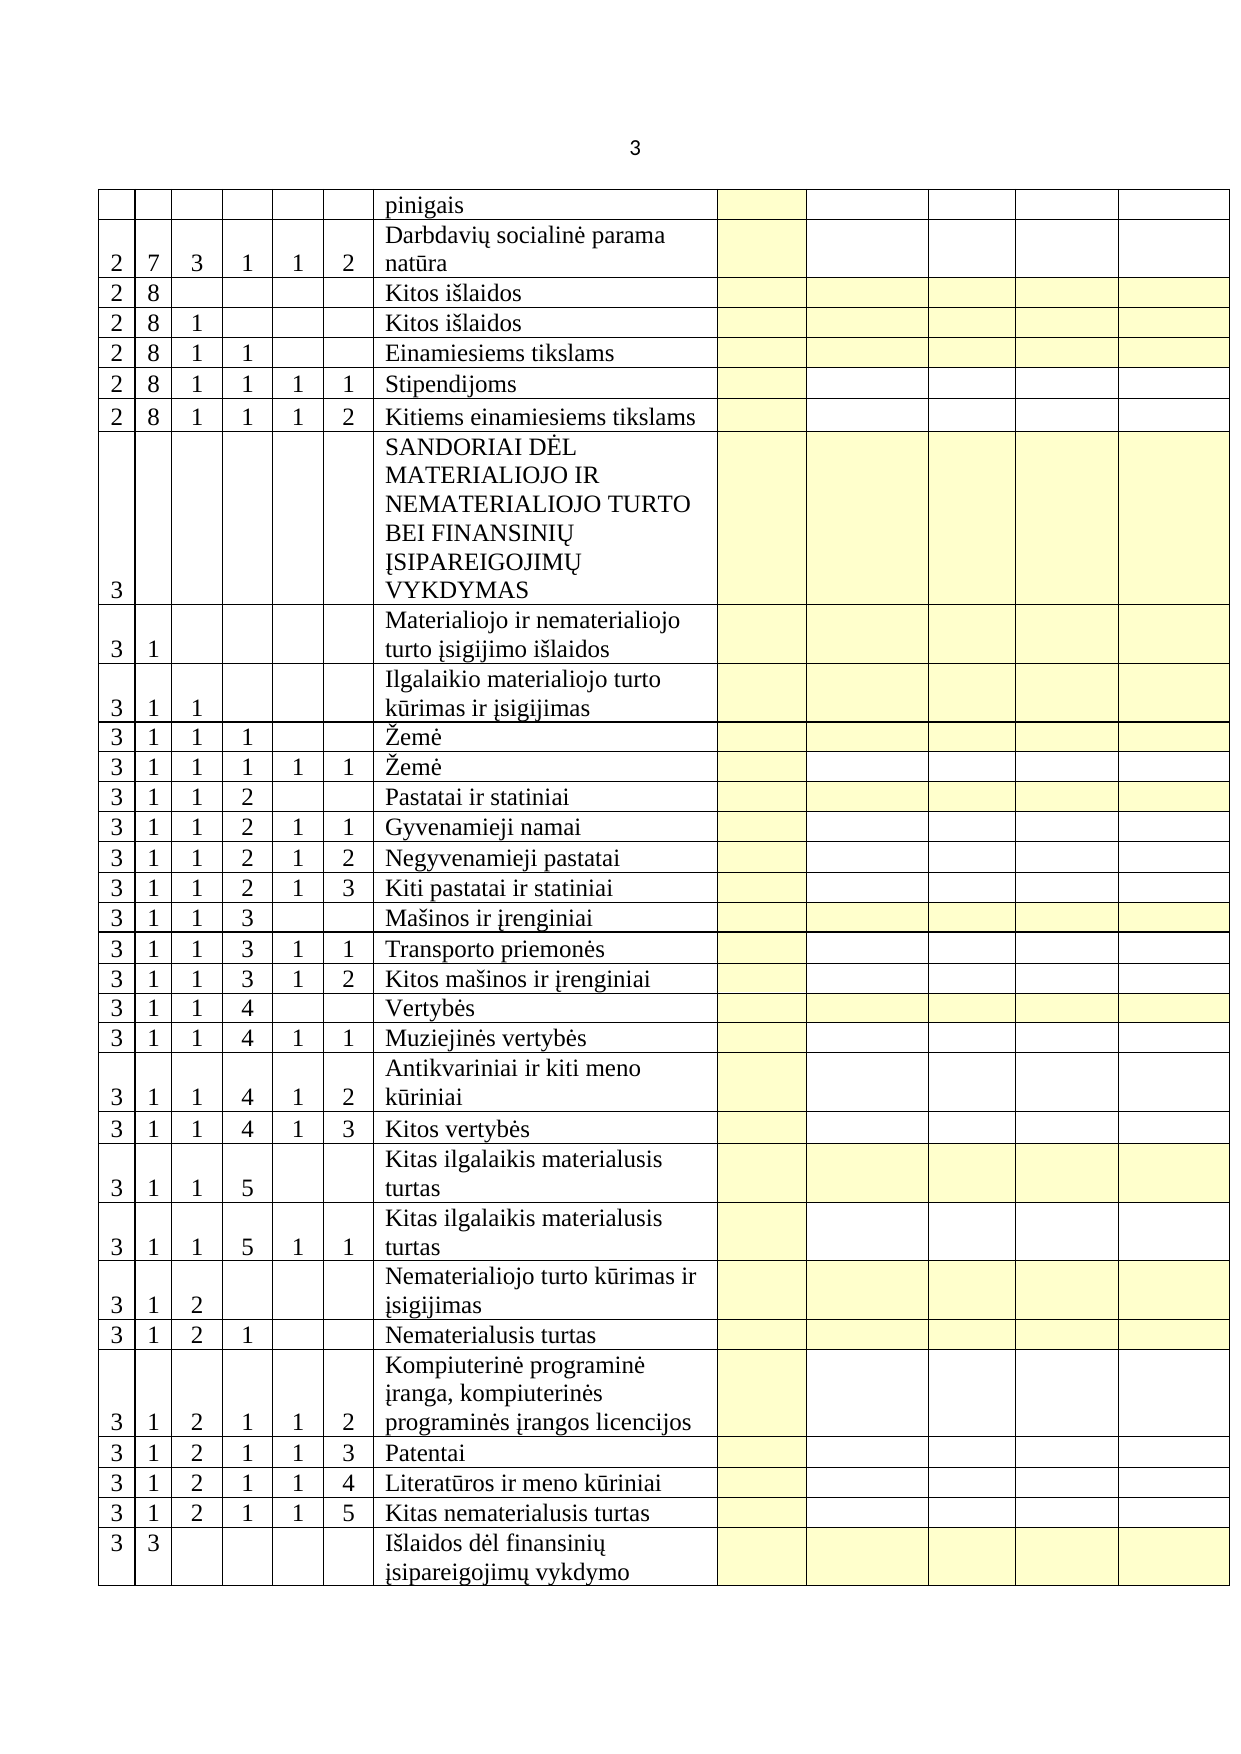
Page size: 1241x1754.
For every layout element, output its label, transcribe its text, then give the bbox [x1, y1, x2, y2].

table_cell [807, 873, 928, 902]
table_cell [929, 1023, 1015, 1052]
table_cell 2 [99, 278, 134, 307]
table_cell 1 [172, 933, 222, 963]
table_cell [273, 1320, 323, 1349]
table_cell 3 [324, 1437, 373, 1467]
table_cell 3 [99, 782, 134, 811]
table_cell 1 [172, 1112, 222, 1143]
table_cell Kitos išlaidos [374, 308, 717, 337]
table_cell 1 [136, 994, 171, 1022]
table_cell 1 [273, 399, 323, 431]
table_cell Muziejinės vertybės [374, 1023, 717, 1052]
table_cell [1016, 994, 1118, 1022]
table_cell Kitos mašinos ir įrenginiai [374, 964, 717, 992]
table_cell [1016, 190, 1118, 219]
table_cell 2 [172, 1350, 222, 1436]
table_cell [718, 1144, 806, 1202]
table_cell 1 [273, 1468, 323, 1497]
table_cell [807, 994, 928, 1022]
table_cell 3 [99, 1437, 134, 1467]
table_cell [718, 220, 806, 277]
table_cell [718, 994, 806, 1022]
table_cell [273, 1261, 323, 1319]
table_cell [324, 1320, 373, 1349]
table_cell [929, 1437, 1015, 1467]
table_cell 1 [136, 723, 171, 751]
table_cell Kitas ilgalaikis materialusis turtas [374, 1144, 717, 1202]
table_cell [807, 605, 928, 663]
table_cell [273, 903, 323, 931]
table_cell [172, 278, 222, 307]
table_cell [718, 1437, 806, 1467]
table_cell 1 [223, 1350, 272, 1436]
table_cell 3 [223, 964, 272, 992]
table_cell 1 [172, 1023, 222, 1052]
table_cell 1 [273, 1203, 323, 1260]
table_cell [1119, 842, 1229, 872]
table_cell [718, 664, 806, 721]
table_cell [929, 399, 1015, 431]
table_cell 2 [324, 842, 373, 872]
table_cell [807, 1203, 928, 1260]
table_cell [1119, 190, 1229, 219]
table_cell 1 [172, 873, 222, 902]
table_cell [1119, 1053, 1229, 1111]
table_cell [929, 994, 1015, 1022]
table_cell 1 [324, 1023, 373, 1052]
table_cell [929, 723, 1015, 751]
table_cell 3 [324, 873, 373, 902]
table_cell 1 [172, 752, 222, 781]
table_cell [1016, 782, 1118, 811]
table_cell [1119, 220, 1229, 277]
table_cell [929, 812, 1015, 841]
table_cell 2 [324, 1350, 373, 1436]
table_cell Materialiojo ir nematerialiojo turto įsigijimo išlaidos [374, 605, 717, 663]
table_cell [324, 782, 373, 811]
table_cell [807, 812, 928, 841]
table_cell [1016, 1437, 1118, 1467]
table_cell 3 [99, 1320, 134, 1349]
table_cell [718, 1498, 806, 1527]
table_cell 1 [136, 1350, 171, 1436]
table_cell 3 [99, 1498, 134, 1527]
table_cell [273, 1528, 323, 1585]
table_cell [929, 752, 1015, 781]
table_cell 1 [273, 964, 323, 992]
table_cell 3 [99, 1203, 134, 1260]
table_cell [1119, 1144, 1229, 1202]
table_cell [273, 308, 323, 337]
table_cell 7 [136, 220, 171, 277]
table_cell [1016, 1498, 1118, 1527]
table_cell [1016, 1261, 1118, 1319]
table_cell 3 [99, 723, 134, 751]
table_cell 5 [324, 1498, 373, 1527]
table_cell SANDORIAI DĖL MATERIALIOJO IR NEMATERIALIOJO TURTO BEI FINANSINIŲ ĮSIPAREIGOJIMŲ VYKDYMAS [374, 432, 717, 604]
table_cell [324, 190, 373, 219]
table_cell [1119, 723, 1229, 751]
table_cell 4 [324, 1468, 373, 1497]
table_cell [136, 190, 171, 219]
table_cell 1 [136, 1203, 171, 1260]
table_cell 2 [99, 338, 134, 367]
table_cell [929, 782, 1015, 811]
table_cell [1119, 308, 1229, 337]
table_cell [324, 994, 373, 1022]
table_cell [223, 190, 272, 219]
table_cell 3 [99, 752, 134, 781]
table_cell 1 [273, 933, 323, 963]
table_cell 1 [136, 1053, 171, 1111]
table_cell 1 [172, 1053, 222, 1111]
table_cell Darbdavių socialinė parama natūra [374, 220, 717, 277]
table_cell [718, 190, 806, 219]
table_cell [1016, 842, 1118, 872]
table_cell 2 [223, 782, 272, 811]
table_cell [1016, 1468, 1118, 1497]
table_cell [1016, 605, 1118, 663]
table_cell [929, 664, 1015, 721]
table_cell [273, 664, 323, 721]
table_cell [1119, 278, 1229, 307]
table_cell 1 [172, 368, 222, 398]
table_cell 1 [136, 782, 171, 811]
table_cell [1016, 752, 1118, 781]
table_cell [324, 278, 373, 307]
table_cell [929, 1144, 1015, 1202]
table_cell [1016, 220, 1118, 277]
table_cell [324, 605, 373, 663]
table_cell Literatūros ir meno kūriniai [374, 1468, 717, 1497]
table_cell [807, 1053, 928, 1111]
table_cell [1016, 1112, 1118, 1143]
table_cell [1119, 1468, 1229, 1497]
table_cell 3 [99, 933, 134, 963]
table_cell [929, 308, 1015, 337]
table_cell 1 [324, 752, 373, 781]
table_cell 1 [223, 723, 272, 751]
table_cell 1 [172, 812, 222, 841]
table_cell 2 [324, 220, 373, 277]
table_cell 8 [136, 368, 171, 398]
table_cell [324, 338, 373, 367]
table_cell [1119, 1203, 1229, 1260]
table_cell [807, 1468, 928, 1497]
table_cell [807, 933, 928, 963]
table_cell 2 [99, 368, 134, 398]
table_cell 1 [172, 399, 222, 431]
table_cell 2 [172, 1320, 222, 1349]
table_cell [807, 368, 928, 398]
table_cell 4 [223, 994, 272, 1022]
table_cell 1 [273, 752, 323, 781]
table_cell [807, 278, 928, 307]
table_cell [223, 664, 272, 721]
table_cell [273, 723, 323, 751]
table_cell [718, 278, 806, 307]
table_cell [718, 873, 806, 902]
table_cell 1 [172, 903, 222, 931]
table_cell [223, 432, 272, 604]
table_cell 3 [99, 842, 134, 872]
table_cell 1 [223, 220, 272, 277]
table_cell Kiti pastatai ir statiniai [374, 873, 717, 902]
table_cell [1016, 903, 1118, 931]
table_cell 2 [172, 1468, 222, 1497]
table_cell [1016, 1053, 1118, 1111]
table_cell [324, 308, 373, 337]
table_cell 1 [172, 723, 222, 751]
table_cell [324, 664, 373, 721]
table_cell [324, 432, 373, 604]
table_cell [223, 1261, 272, 1319]
table_cell 1 [136, 842, 171, 872]
table_cell 3 [99, 1023, 134, 1052]
table_cell [929, 1203, 1015, 1260]
table_cell 3 [99, 964, 134, 992]
table_cell [718, 812, 806, 841]
table_cell Transporto priemonės [374, 933, 717, 963]
table_cell Žemė [374, 723, 717, 751]
table_cell [807, 782, 928, 811]
table_cell 3 [99, 812, 134, 841]
table_cell 2 [172, 1498, 222, 1527]
table_cell 1 [223, 368, 272, 398]
table_cell 2 [223, 873, 272, 902]
table_cell 1 [136, 873, 171, 902]
table_cell [1016, 399, 1118, 431]
table_cell 4 [223, 1023, 272, 1052]
table_cell [807, 220, 928, 277]
table_cell Gyvenamieji namai [374, 812, 717, 841]
table_cell 1 [136, 933, 171, 963]
table_cell 1 [273, 1437, 323, 1467]
table_cell [807, 1437, 928, 1467]
table_cell 1 [172, 964, 222, 992]
table_cell [1119, 903, 1229, 931]
table_cell [136, 432, 171, 604]
table_cell [929, 1468, 1015, 1497]
table_cell [718, 1112, 806, 1143]
table_cell [718, 1203, 806, 1260]
table_cell [929, 605, 1015, 663]
table_cell [929, 278, 1015, 307]
table_cell [223, 278, 272, 307]
table_cell [273, 278, 323, 307]
table_cell 1 [223, 752, 272, 781]
table_cell [807, 903, 928, 931]
table_cell 2 [223, 812, 272, 841]
table_cell 8 [136, 278, 171, 307]
table_cell 1 [223, 1320, 272, 1349]
table_cell [807, 964, 928, 992]
table_cell 3 [136, 1528, 171, 1585]
table_cell 3 [99, 903, 134, 931]
table_cell [718, 308, 806, 337]
table_cell 1 [172, 842, 222, 872]
table_cell [1016, 1320, 1118, 1349]
table_cell 1 [172, 664, 222, 721]
table_cell [1119, 1437, 1229, 1467]
table_cell 1 [324, 812, 373, 841]
table_cell Nematerialusis turtas [374, 1320, 717, 1349]
table_cell Patentai [374, 1437, 717, 1467]
table_cell Einamiesiems tikslams [374, 338, 717, 367]
table_cell 2 [324, 1053, 373, 1111]
table_cell [1016, 368, 1118, 398]
table_cell 1 [273, 1498, 323, 1527]
table_cell [718, 605, 806, 663]
table_cell 1 [324, 368, 373, 398]
table_cell [1016, 338, 1118, 367]
table_cell 1 [136, 752, 171, 781]
table_cell [718, 723, 806, 751]
table_cell [807, 1528, 928, 1585]
table_cell [1119, 338, 1229, 367]
table_cell [1119, 368, 1229, 398]
table_cell [1119, 1350, 1229, 1436]
table_cell [718, 1528, 806, 1585]
table_cell 2 [99, 399, 134, 431]
table_cell [1119, 752, 1229, 781]
table_cell 1 [273, 842, 323, 872]
table_cell 1 [136, 903, 171, 931]
table_cell Stipendijoms [374, 368, 717, 398]
table_cell [172, 605, 222, 663]
table_cell [172, 190, 222, 219]
table_cell 8 [136, 399, 171, 431]
table_cell [223, 1528, 272, 1585]
table_cell 1 [136, 1320, 171, 1349]
table_cell [1119, 782, 1229, 811]
table_cell [273, 432, 323, 604]
table_cell 3 [99, 1468, 134, 1497]
table_cell [1119, 873, 1229, 902]
table_cell [1016, 933, 1118, 963]
table_cell [807, 1320, 928, 1349]
table_cell [223, 605, 272, 663]
table_cell 1 [223, 338, 272, 367]
table_cell [1119, 1528, 1229, 1585]
table_cell [718, 842, 806, 872]
table_cell [1119, 1023, 1229, 1052]
table_cell [718, 1350, 806, 1436]
table_cell [929, 903, 1015, 931]
table_cell 3 [99, 873, 134, 902]
table_cell 3 [99, 664, 134, 721]
table_cell [807, 190, 928, 219]
table_cell [1119, 1261, 1229, 1319]
table_cell Ilgalaikio materialiojo turto kūrimas ir įsigijimas [374, 664, 717, 721]
table_cell [1119, 964, 1229, 992]
table_cell 1 [136, 664, 171, 721]
table_cell [807, 432, 928, 604]
table_cell [1119, 399, 1229, 431]
table_cell [1016, 664, 1118, 721]
table_cell [273, 782, 323, 811]
table_cell [324, 1261, 373, 1319]
table_cell 8 [136, 308, 171, 337]
table_cell Nematerialiojo turto kūrimas ir įsigijimas [374, 1261, 717, 1319]
table_cell 1 [136, 1437, 171, 1467]
table_cell 1 [136, 1261, 171, 1319]
table_cell 1 [273, 368, 323, 398]
table_cell [929, 933, 1015, 963]
table_cell 1 [136, 812, 171, 841]
table_cell 1 [136, 1112, 171, 1143]
table_cell 1 [136, 1023, 171, 1052]
table_cell [1119, 432, 1229, 604]
table_cell [273, 605, 323, 663]
table_cell Negyvenamieji pastatai [374, 842, 717, 872]
table_cell 3 [99, 605, 134, 663]
table_cell Mašinos ir įrenginiai [374, 903, 717, 931]
table_cell 5 [223, 1144, 272, 1202]
table_cell 1 [273, 220, 323, 277]
table_cell 1 [136, 1498, 171, 1527]
table_cell 2 [172, 1261, 222, 1319]
table_cell [1016, 964, 1118, 992]
table_cell [1016, 812, 1118, 841]
table_cell [718, 1053, 806, 1111]
table_cell [807, 1261, 928, 1319]
table_cell [929, 220, 1015, 277]
table_cell 3 [99, 1261, 134, 1319]
table_cell [1119, 1498, 1229, 1527]
table_cell 1 [273, 812, 323, 841]
table_cell [1119, 812, 1229, 841]
table_cell [718, 399, 806, 431]
table_cell [1016, 278, 1118, 307]
table_cell [807, 1498, 928, 1527]
table_cell 1 [223, 1498, 272, 1527]
table_cell [324, 723, 373, 751]
table_cell [1016, 1023, 1118, 1052]
table_cell [718, 782, 806, 811]
table_cell Kitiems einamiesiems tikslams [374, 399, 717, 431]
table_cell 1 [136, 605, 171, 663]
table_cell [929, 873, 1015, 902]
table_cell 3 [99, 432, 134, 604]
table_cell 1 [223, 1437, 272, 1467]
table_cell [1119, 664, 1229, 721]
table_cell 2 [99, 308, 134, 337]
table_cell 3 [99, 1144, 134, 1202]
table_cell [929, 432, 1015, 604]
table_cell 1 [172, 1203, 222, 1260]
table_cell 2 [223, 842, 272, 872]
table_cell [1016, 1203, 1118, 1260]
table_cell [273, 1144, 323, 1202]
table_cell 5 [223, 1203, 272, 1260]
table_cell [718, 338, 806, 367]
table_cell [324, 1528, 373, 1585]
table_cell [1119, 994, 1229, 1022]
table_cell [929, 190, 1015, 219]
table_cell [718, 1320, 806, 1349]
table_cell [223, 308, 272, 337]
table_cell 3 [223, 903, 272, 931]
table_cell Kitos vertybės [374, 1112, 717, 1143]
table_cell [718, 1023, 806, 1052]
table_cell [172, 1528, 222, 1585]
table_cell [929, 1528, 1015, 1585]
table_cell [807, 1112, 928, 1143]
table_cell [273, 338, 323, 367]
table_cell Žemė [374, 752, 717, 781]
table_cell [929, 1261, 1015, 1319]
table_cell [1119, 933, 1229, 963]
table_cell [807, 723, 928, 751]
table_cell [807, 308, 928, 337]
table_cell 1 [136, 964, 171, 992]
table_cell 1 [172, 782, 222, 811]
table_cell [718, 1468, 806, 1497]
table_cell 2 [324, 399, 373, 431]
table_cell 3 [324, 1112, 373, 1143]
table_cell [929, 964, 1015, 992]
table_cell [807, 752, 928, 781]
table_cell [929, 1350, 1015, 1436]
table_cell [718, 432, 806, 604]
table_cell 3 [99, 1053, 134, 1111]
table_cell [807, 842, 928, 872]
table_cell [807, 338, 928, 367]
table_cell 3 [99, 994, 134, 1022]
table_cell 1 [273, 1053, 323, 1111]
table_cell [1016, 308, 1118, 337]
table_cell [324, 903, 373, 931]
table_cell 1 [172, 338, 222, 367]
table_cell [324, 1144, 373, 1202]
table_cell 1 [273, 1023, 323, 1052]
table_cell 1 [324, 933, 373, 963]
table_cell 1 [172, 308, 222, 337]
table_cell Kitas nematerialusis turtas [374, 1498, 717, 1527]
table_cell [718, 903, 806, 931]
table_cell 1 [273, 1350, 323, 1436]
table_cell 3 [99, 1112, 134, 1143]
table_cell 1 [324, 1203, 373, 1260]
table_cell [718, 368, 806, 398]
table_cell 1 [223, 1468, 272, 1497]
table_cell [1119, 605, 1229, 663]
table_cell 3 [223, 933, 272, 963]
table_cell [99, 190, 134, 219]
table_cell 3 [99, 1528, 134, 1585]
table_cell 1 [172, 994, 222, 1022]
table_cell [1119, 1112, 1229, 1143]
table_cell [929, 1498, 1015, 1527]
table_cell Vertybės [374, 994, 717, 1022]
table_cell [1119, 1320, 1229, 1349]
table_cell [807, 399, 928, 431]
table_cell [807, 1350, 928, 1436]
table_cell [1016, 1350, 1118, 1436]
table_cell [172, 432, 222, 604]
table_cell [807, 1023, 928, 1052]
table_cell [929, 1053, 1015, 1111]
table_cell Pastatai ir statiniai [374, 782, 717, 811]
table_cell 2 [172, 1437, 222, 1467]
table_cell pinigais [374, 190, 717, 219]
table_cell 3 [172, 220, 222, 277]
table_cell [929, 1112, 1015, 1143]
table_cell [273, 994, 323, 1022]
table_cell 1 [273, 873, 323, 902]
table_cell [718, 933, 806, 963]
table_cell 1 [273, 1112, 323, 1143]
table_cell [1016, 1528, 1118, 1585]
table_cell Kitas ilgalaikis materialusis turtas [374, 1203, 717, 1260]
table_cell [807, 664, 928, 721]
table_cell [1016, 1144, 1118, 1202]
table_cell 4 [223, 1053, 272, 1111]
table_cell Antikvariniai ir kiti meno kūriniai [374, 1053, 717, 1111]
table_cell [807, 1144, 928, 1202]
table_cell [718, 1261, 806, 1319]
table_cell Išlaidos dėl finansinių įsipareigojimų vykdymo [374, 1528, 717, 1585]
table_cell 1 [136, 1468, 171, 1497]
table_cell [1016, 432, 1118, 604]
table_cell 1 [172, 1144, 222, 1202]
table_cell [718, 752, 806, 781]
table_cell [929, 842, 1015, 872]
table_cell 4 [223, 1112, 272, 1143]
table_cell 1 [223, 399, 272, 431]
table_cell 8 [136, 338, 171, 367]
table_cell 2 [324, 964, 373, 992]
table_cell Kitos išlaidos [374, 278, 717, 307]
table_cell [929, 1320, 1015, 1349]
table_cell [929, 368, 1015, 398]
table_cell [718, 964, 806, 992]
table_cell Kompiuterinė programinė įranga, kompiuterinės programinės įrangos licencijos [374, 1350, 717, 1436]
table_cell [929, 338, 1015, 367]
table_cell 1 [136, 1144, 171, 1202]
table_cell [1016, 723, 1118, 751]
table_cell 3 [99, 1350, 134, 1436]
table_cell [1016, 873, 1118, 902]
table_cell 2 [99, 220, 134, 277]
table_cell [273, 190, 323, 219]
